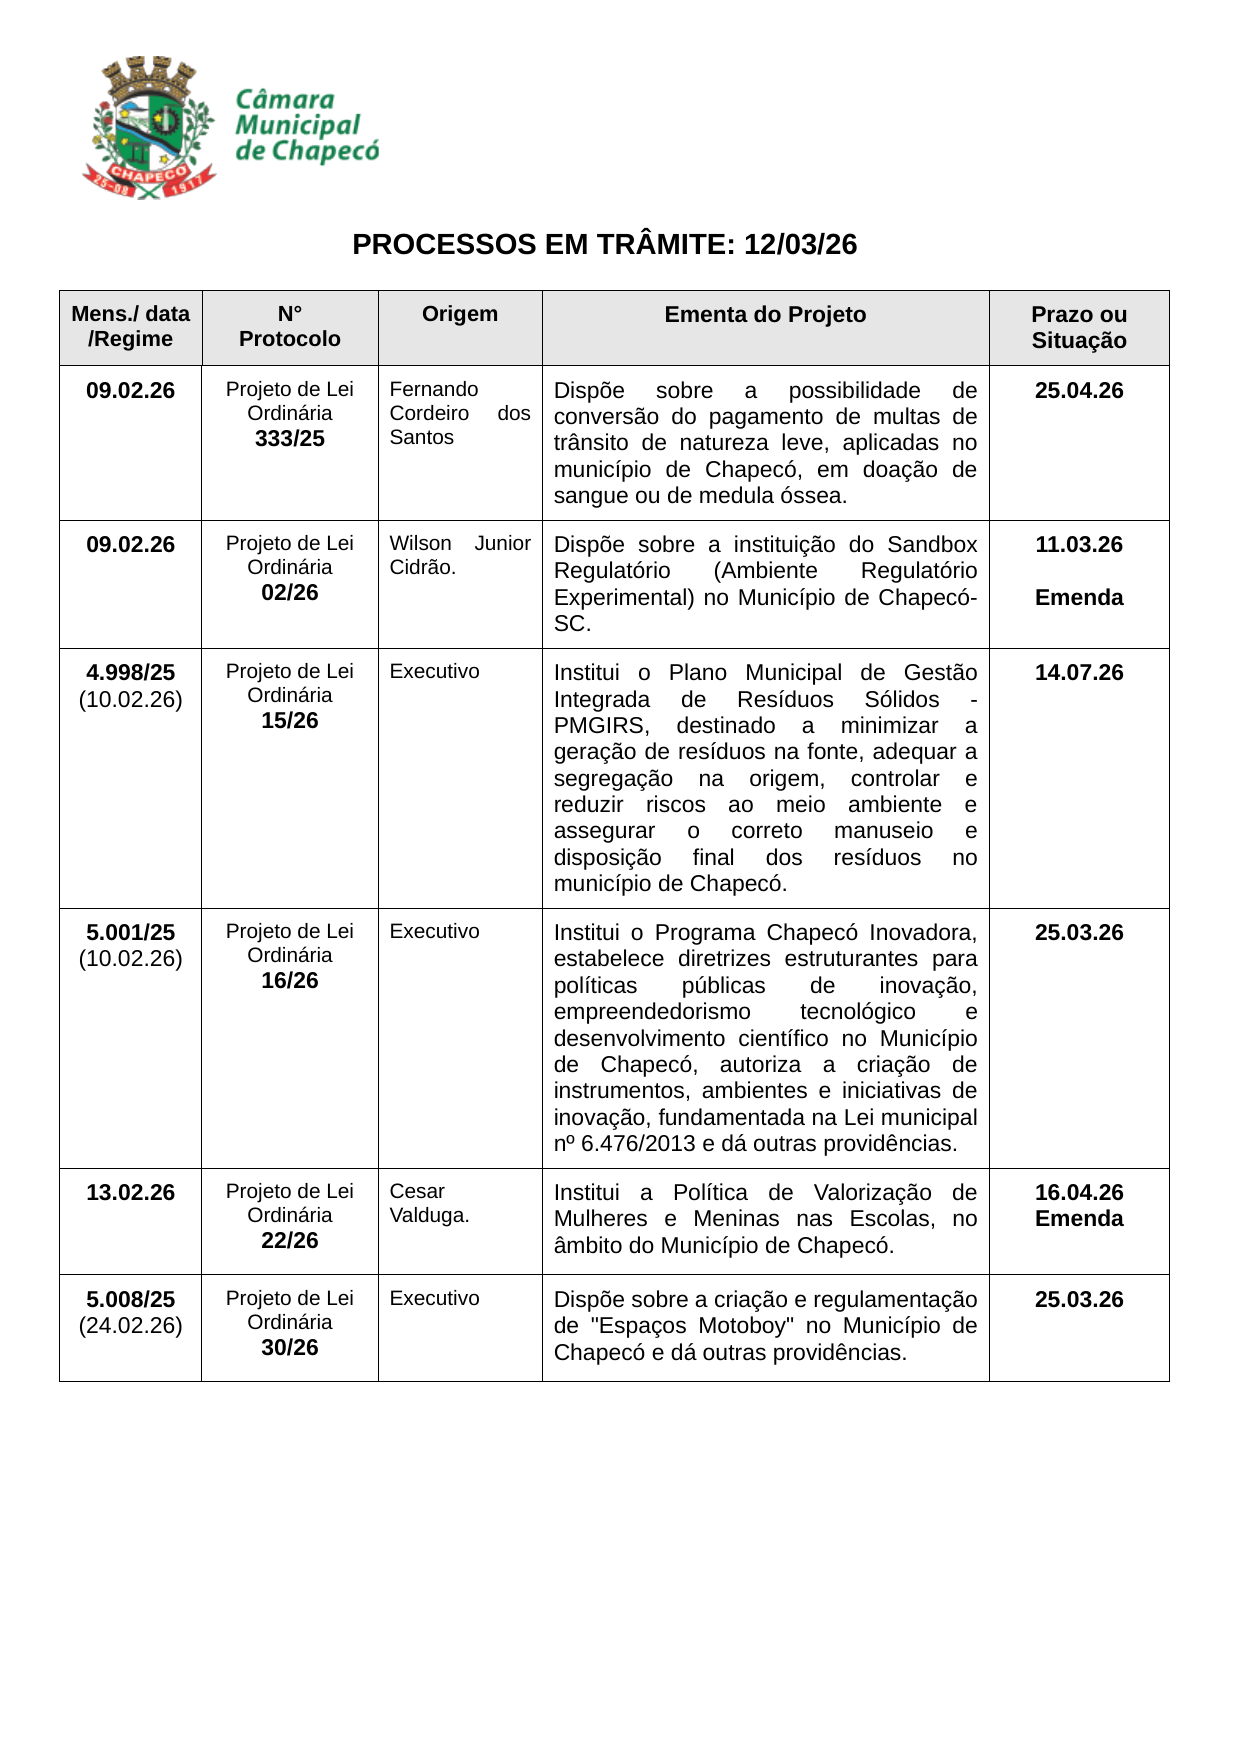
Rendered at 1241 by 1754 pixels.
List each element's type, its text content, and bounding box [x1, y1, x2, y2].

table_cell 14.07.26 [990, 649, 1169, 908]
table_header Ementa do Projeto [543, 291, 989, 365]
table_cell Dispõe sobre a instituição do Sandbox Regulatório (Ambiente Regulatório Experimental) no Município de Chapecó-SC. [543, 521, 989, 648]
table_cell 5.001/25 (10.02.26) [60, 909, 201, 1167]
table_cell Projeto de Lei Ordinária 15/26 [202, 649, 378, 908]
table_cell 09.02.26 [60, 521, 201, 648]
table_header Mens./ data /Regime [60, 291, 202, 365]
table_cell Projeto de Lei Ordinária 333/25 [202, 366, 378, 519]
table_cell 25.03.26 [990, 909, 1169, 1167]
table_cell Projeto de Lei Ordinária 02/26 [202, 521, 378, 648]
table_cell Fernando Cordeiro dos Santos [379, 366, 542, 519]
table_cell Dispõe sobre a criação e regulamentação de "Espaços Motoboy" no Município de Chapecó e dá outras providências. [543, 1275, 989, 1381]
table_cell Projeto de Lei Ordinária 30/26 [202, 1275, 378, 1381]
table_header N° Protocolo [203, 291, 378, 365]
table_cell Dispõe sobre a possibilidade de conversão do pagamento de multas de trânsito de natureza leve, aplicadas no município de Chapecó, em doação de sangue ou de medula óssea. [543, 366, 989, 519]
table_cell Cesar Valduga. [379, 1169, 542, 1274]
picture [81, 56, 379, 200]
table_cell 09.02.26 [60, 366, 201, 519]
table_cell 4.998/25 (10.02.26) [60, 649, 201, 908]
subtitle PROCESSOS EM TRÂMITE: 12/03/26 [65, 227, 1145, 261]
table_cell 11.03.26 Emenda [990, 521, 1169, 648]
table_cell Executivo [379, 909, 542, 1167]
table_cell 5.008/25 (24.02.26) [60, 1275, 201, 1381]
table_cell 13.02.26 [60, 1169, 201, 1274]
table_cell 25.03.26 [990, 1275, 1169, 1381]
table_cell 16.04.26 Emenda [990, 1169, 1169, 1274]
table_cell Executivo [379, 1275, 542, 1381]
table_cell Institui a Política de Valorização de Mulheres e Meninas nas Escolas, no âmbito do Município de Chapecó. [543, 1169, 989, 1274]
table_cell 25.04.26 [990, 366, 1169, 519]
table_header Origem [379, 291, 542, 365]
table_cell Wilson Junior Cidrão. [379, 521, 542, 648]
table_header Prazo ou Situação [990, 291, 1169, 365]
table_cell Projeto de Lei Ordinária 16/26 [202, 909, 378, 1167]
table_cell Executivo [379, 649, 542, 908]
table_cell Institui o Programa Chapecó Inovadora, estabelece diretrizes estruturantes para políticas públicas de inovação, empreendedorismo tecnológico e desenvolvimento científico no Município de Chapecó, autoriza a criação de instrumentos, ambientes e iniciativas de inovação, fundamentada na Lei municipal nº 6.476/2013 e dá outras providências. [543, 909, 989, 1167]
table_cell Projeto de Lei Ordinária 22/26 [202, 1169, 378, 1274]
table_cell Institui o Plano Municipal de Gestão Integrada de Resíduos Sólidos - PMGIRS, destinado a minimizar a geração de resíduos na fonte, adequar a segregação na origem, controlar e reduzir riscos ao meio ambiente e assegurar o correto manuseio e disposição final dos resíduos no município de Chapecó. [543, 649, 989, 908]
